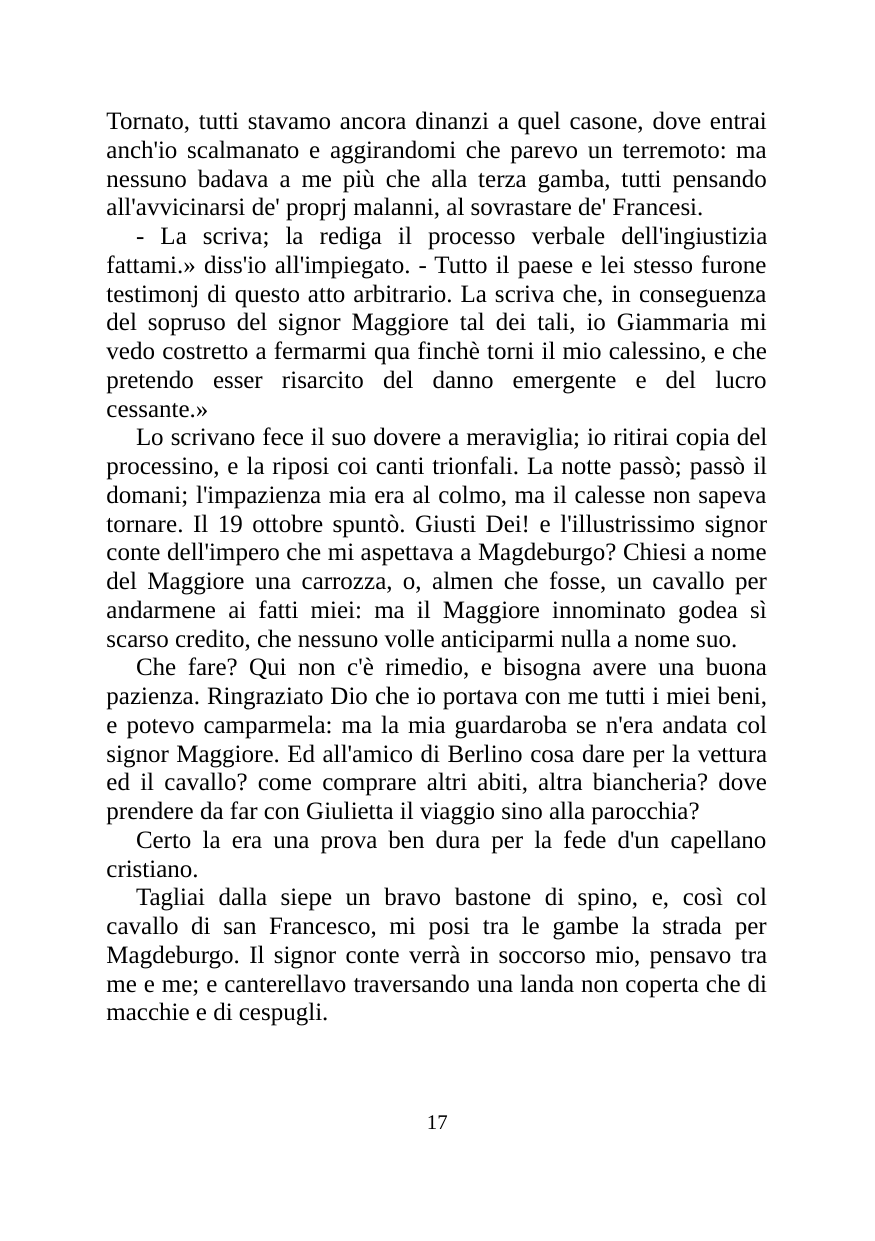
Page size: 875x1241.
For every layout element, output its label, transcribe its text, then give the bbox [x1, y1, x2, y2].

text Certo la era una prova ben dura per la fede d'un capellano cristiano. [106, 825, 768, 882]
text - La scriva; la rediga il processo verbale dell'ingiustizia fattami.» diss'io all'impiegato. - Tutto il paese e lei stesso furone testimonj di questo atto arbitrario. La scriva che, in conseguenza del sopruso del signor Maggiore tal dei tali, io Giammaria mi vedo costretto a fermarmi qua finchè torni il mio calessino, e che pretendo esser risarcito del danno emergente e del lucro cessante.» [106, 221, 768, 422]
text Tornato, tutti stavamo ancora dinanzi a quel casone, dove entrai anch'io scalmanato e aggirandomi che parevo un terremoto: ma nessuno badava a me più che alla terza gamba, tutti pensando all'avvicinarsi de' proprj malanni, al sovrastare de' Francesi. [106, 106, 768, 221]
text Lo scrivano fece il suo dovere a meraviglia; io ritirai copia del processino, e la riposi coi canti trionfali. La notte passò; passò il domani; l'impazienza mia era al colmo, ma il calesse non sapeva tornare. Il 19 ottobre spuntò. Giusti Dei! e l'illustrissimo signor conte dell'impero che mi aspettava a Magdeburgo? Chiesi a nome del Maggiore una carrozza, o, almen che fosse, un cavallo per andarmene ai fatti miei: ma il Maggiore innominato godea sì scarso credito, che nessuno volle anticiparmi nulla a nome suo. [106, 422, 768, 652]
text Che fare? Qui non c'è rimedio, e bisogna avere una buona pazienza. Ringraziato Dio che io portava con me tutti i miei beni, e potevo camparmela: ma la mia guardaroba se n'era andata col signor Maggiore. Ed all'amico di Berlino cosa dare per la vettura ed il cavallo? come comprare altri abiti, altra biancheria? dove prendere da far con Giulietta il viaggio sino alla parocchia? [106, 652, 768, 825]
text Tagliai dalla siepe un bravo bastone di spino, e, così col cavallo di san Francesco, mi posi tra le gambe la strada per Magdeburgo. Il signor conte verrà in soccorso mio, pensavo tra me e me; e canterellavo traversando una landa non coperta che di macchie e di cespugli. [106, 882, 768, 1026]
